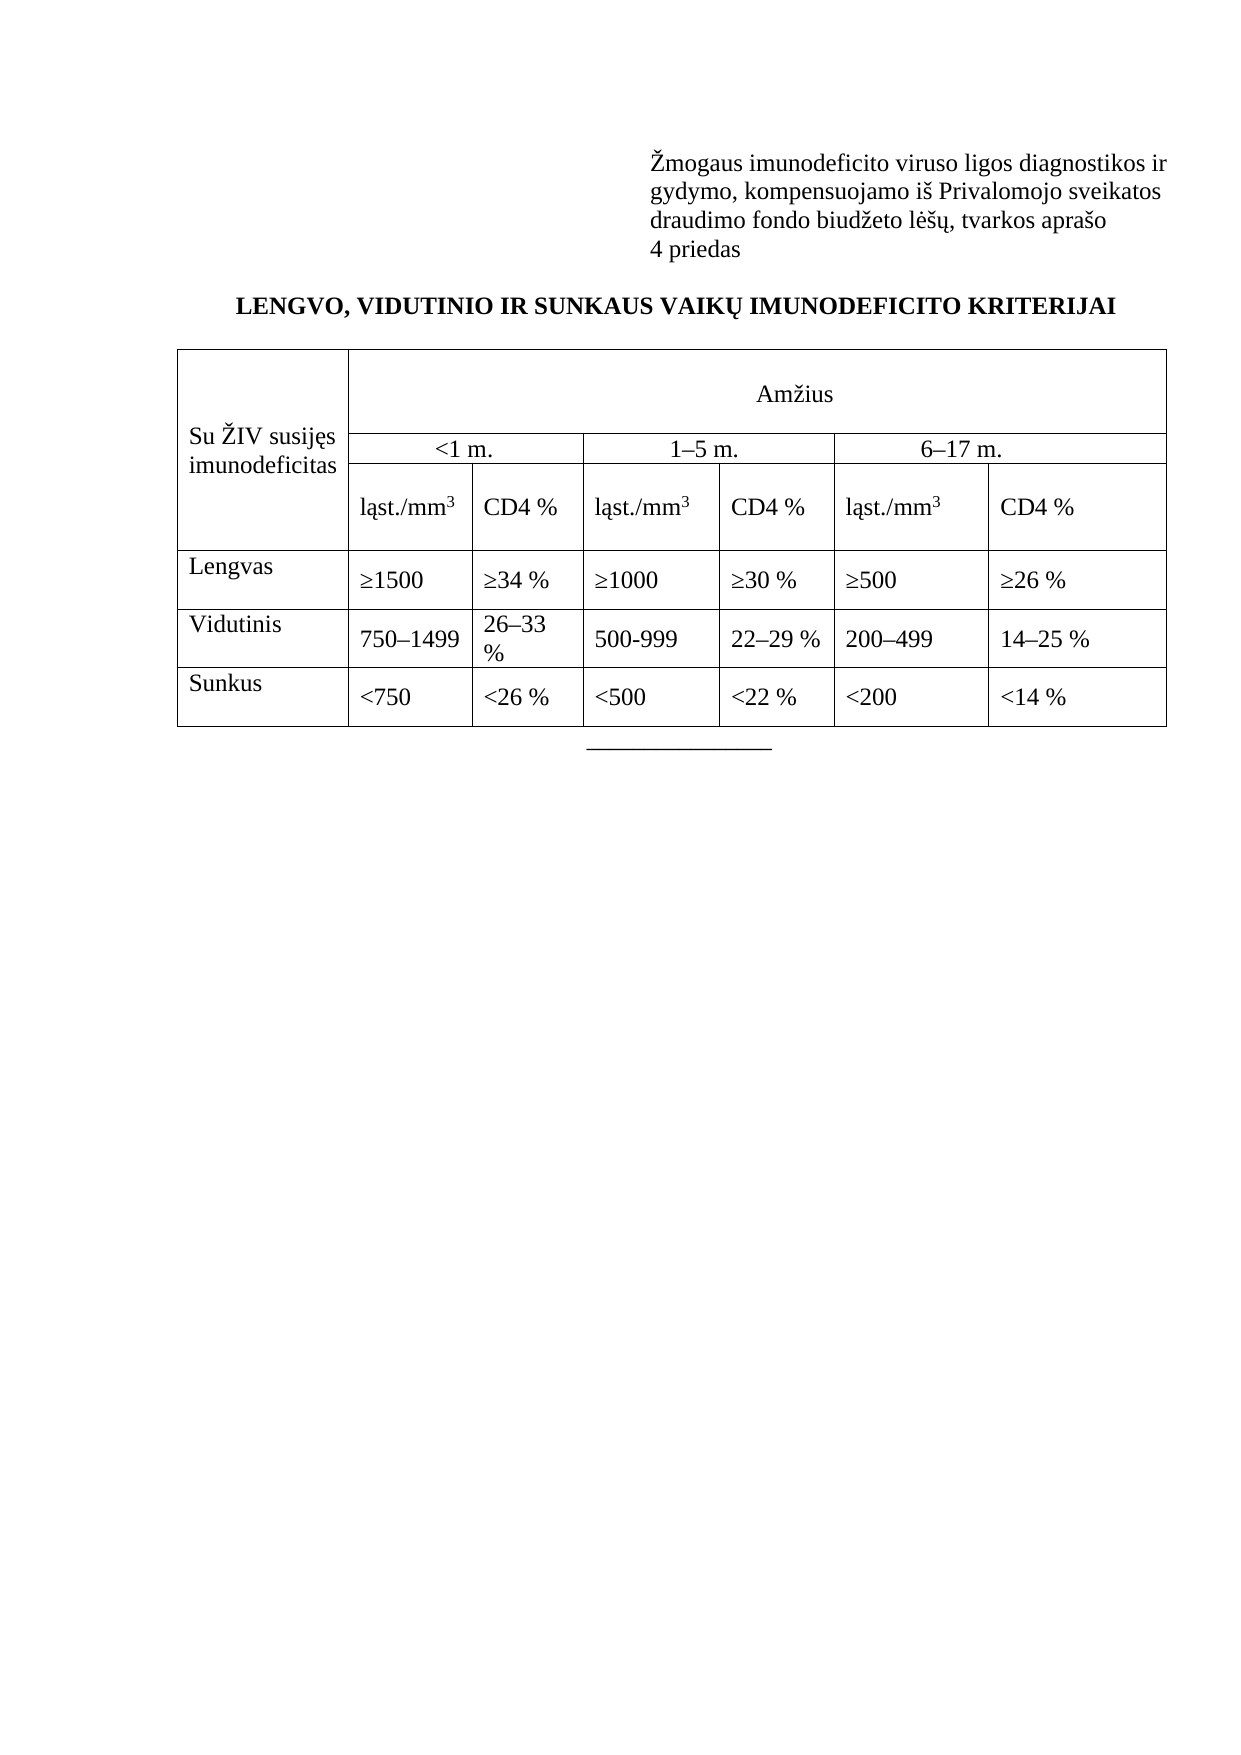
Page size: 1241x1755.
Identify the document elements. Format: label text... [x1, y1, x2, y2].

table_cell 26–33 % [473, 610, 583, 667]
table_cell ląst./mm3 [835, 464, 988, 550]
table_header Amžius [349, 350, 1166, 433]
table_cell ≥26 % [989, 551, 1166, 608]
table_cell 500-999 [584, 610, 719, 667]
table_cell <200 [835, 668, 988, 726]
text 4 priedas [650, 234, 1181, 263]
table_cell 22–29 % [720, 610, 834, 667]
table_cell 1–5 m. [584, 434, 834, 463]
table_cell ≥1500 [349, 551, 472, 608]
table_cell Vidutinis [178, 610, 348, 667]
text ________________ [177, 727, 1181, 751]
table_header Su ŽIV susijęs imunodeficitas [178, 350, 348, 550]
text draudimo fondo biudžeto lėšų, tvarkos aprašo [650, 205, 1181, 234]
table_cell <14 % [989, 668, 1166, 726]
text LENGVO, VIDUTINIO IR SUNKAUS VAIKŲ IMUNODEFICITO KRITERIJAI [177, 291, 1181, 320]
table_cell ≥1000 [584, 551, 719, 608]
table_cell ląst./mm3 [584, 464, 719, 550]
table_cell ląst./mm3 [349, 464, 472, 550]
table_cell Lengvas [178, 551, 348, 608]
table_cell <500 [584, 668, 719, 726]
table_cell ≥30 % [720, 551, 834, 608]
table_cell 750–1499 [349, 610, 472, 667]
table_cell Sunkus [178, 668, 348, 726]
table_cell <750 [349, 668, 472, 726]
table_cell ≥34 % [473, 551, 583, 608]
text Žmogaus imunodeficito viruso ligos diagnostikos ir [650, 148, 1181, 176]
table_cell <1 m. [349, 434, 583, 463]
table_cell CD4 % [473, 464, 583, 550]
table_cell <26 % [473, 668, 583, 726]
table_cell 6–17 m. [835, 434, 1166, 463]
table_cell <22 % [720, 668, 834, 726]
table_cell 14–25 % [989, 610, 1166, 667]
table_cell 200–499 [835, 610, 988, 667]
text gydymo, kompensuojamo iš Privalomojo sveikatos [650, 176, 1181, 205]
table_cell CD4 % [989, 464, 1166, 550]
table_cell CD4 % [720, 464, 834, 550]
table_cell ≥500 [835, 551, 988, 608]
